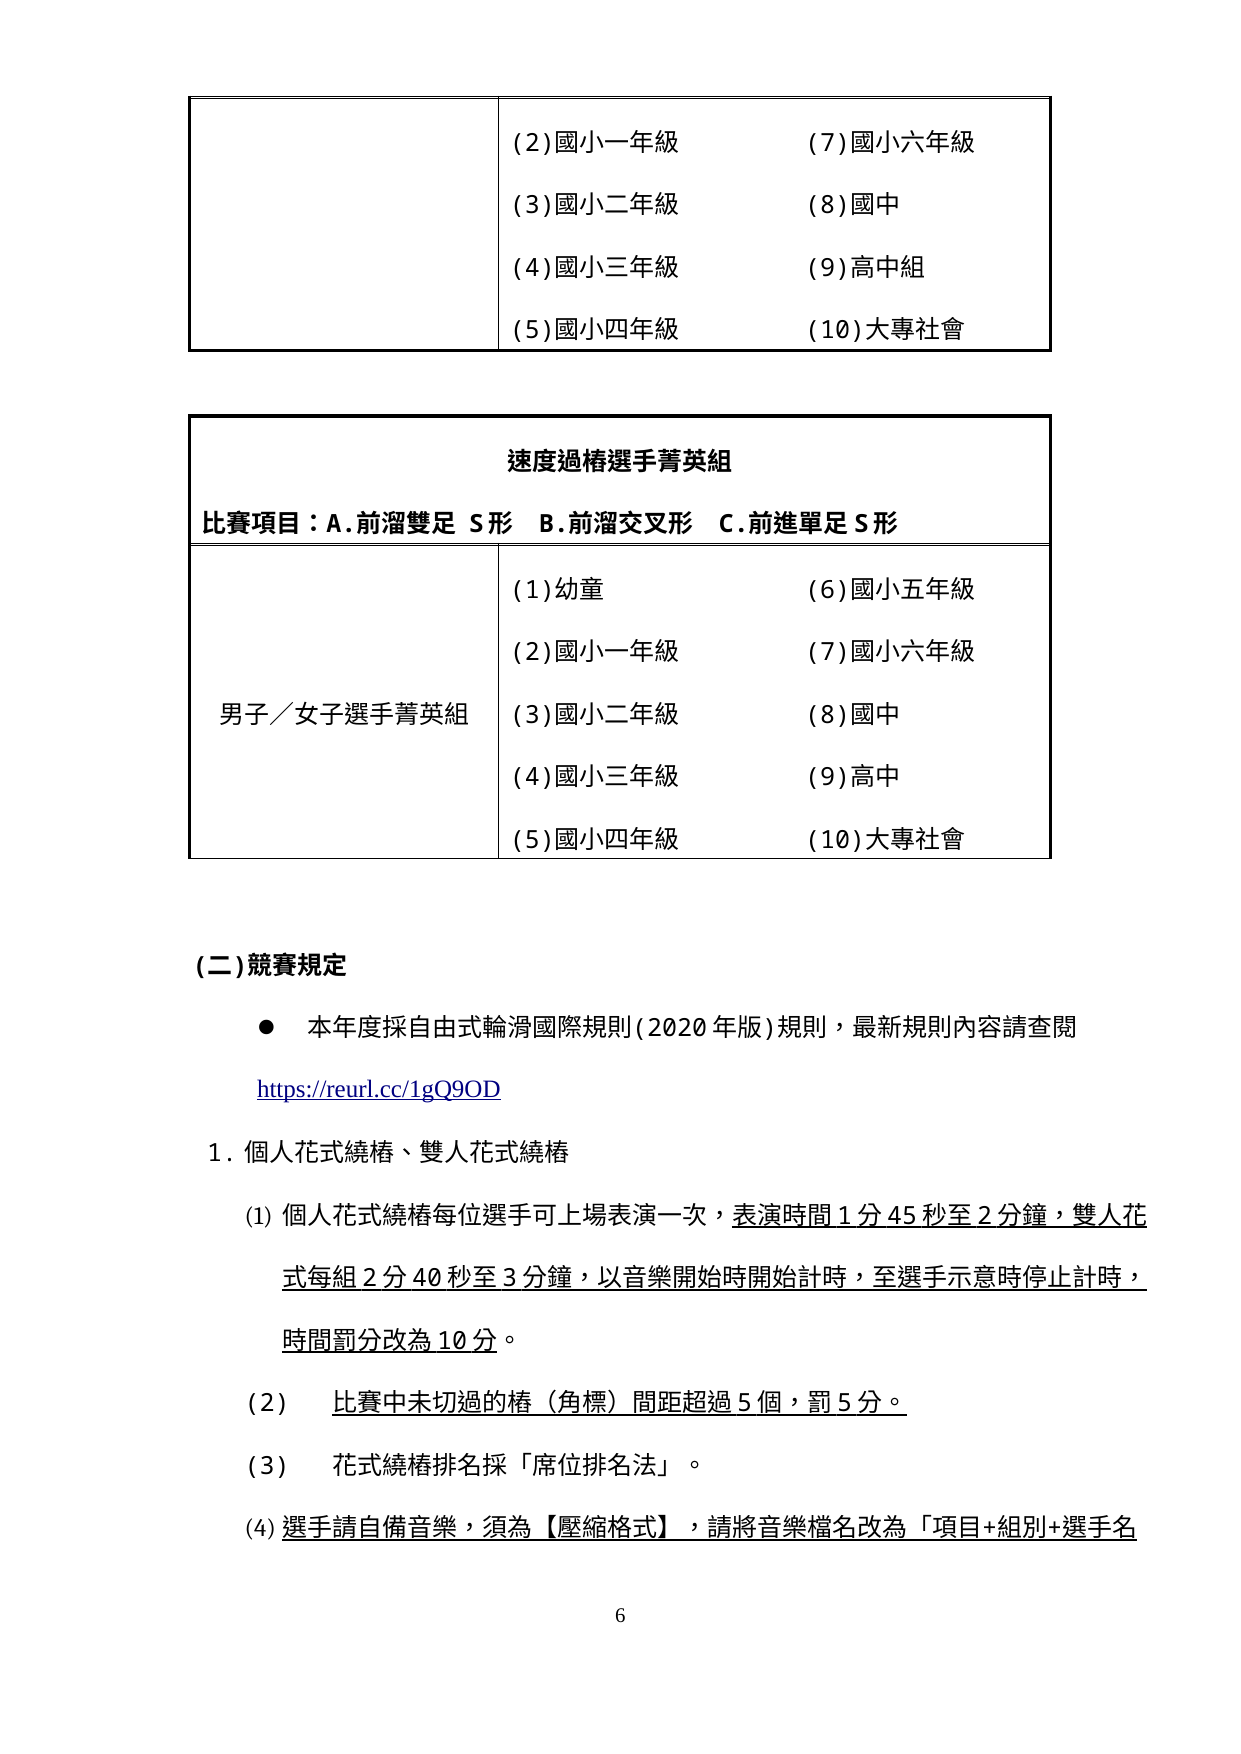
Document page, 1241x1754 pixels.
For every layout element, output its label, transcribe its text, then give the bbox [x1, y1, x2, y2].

list 本年度採自由式輪滑國際規則(2020年版)規則，最新規則內容請查閱https://reurl.cc/1gQ9OD [257, 984, 1152, 1109]
table_cell 男子／女子選手菁英組 [191, 546, 498, 858]
table_cell (7)國小六年級 (8)國中 (9)高中組 (10)大專社會 [794, 99, 1049, 349]
list 個人花式繞樁、雙人花式繞樁 [207, 1109, 1152, 1172]
list 選手請自備音樂，須為【壓縮格式】，請將音樂檔名改為「項目+組別+選手名 [244, 1484, 1152, 1547]
list 個人花式繞樁每位選手可上場表演一次，表演時間1分45秒至2分鐘，雙人花式每組2分40秒至3分鐘，以音樂開始時開始計時，至選手示意時停止計時，時間罰分改為10分。 [244, 1172, 1152, 1359]
list 比賽中未切過的樁（角標）間距超過5個，罰5分。 [244, 1359, 1152, 1422]
list 花式繞樁排名採「席位排名法」。 [244, 1422, 1152, 1484]
table_cell [191, 99, 498, 349]
table_header 速度過樁選手菁英組 比賽項目：A.前溜雙足 S形 B.前溜交叉形 C.前進單足S形 [191, 418, 1049, 542]
table_cell (1)幼童 (2)國小一年級 (3)國小二年級 (4)國小三年級 (5)國小四年級 [499, 546, 793, 858]
table_cell (6)國小五年級 (7)國小六年級 (8)國中 (9)高中 (10)大專社會 [794, 546, 1049, 858]
text (二)競賽規定 [89, 922, 1152, 984]
table_cell (2)國小一年級 (3)國小二年級 (4)國小三年級 (5)國小四年級 [499, 99, 793, 349]
